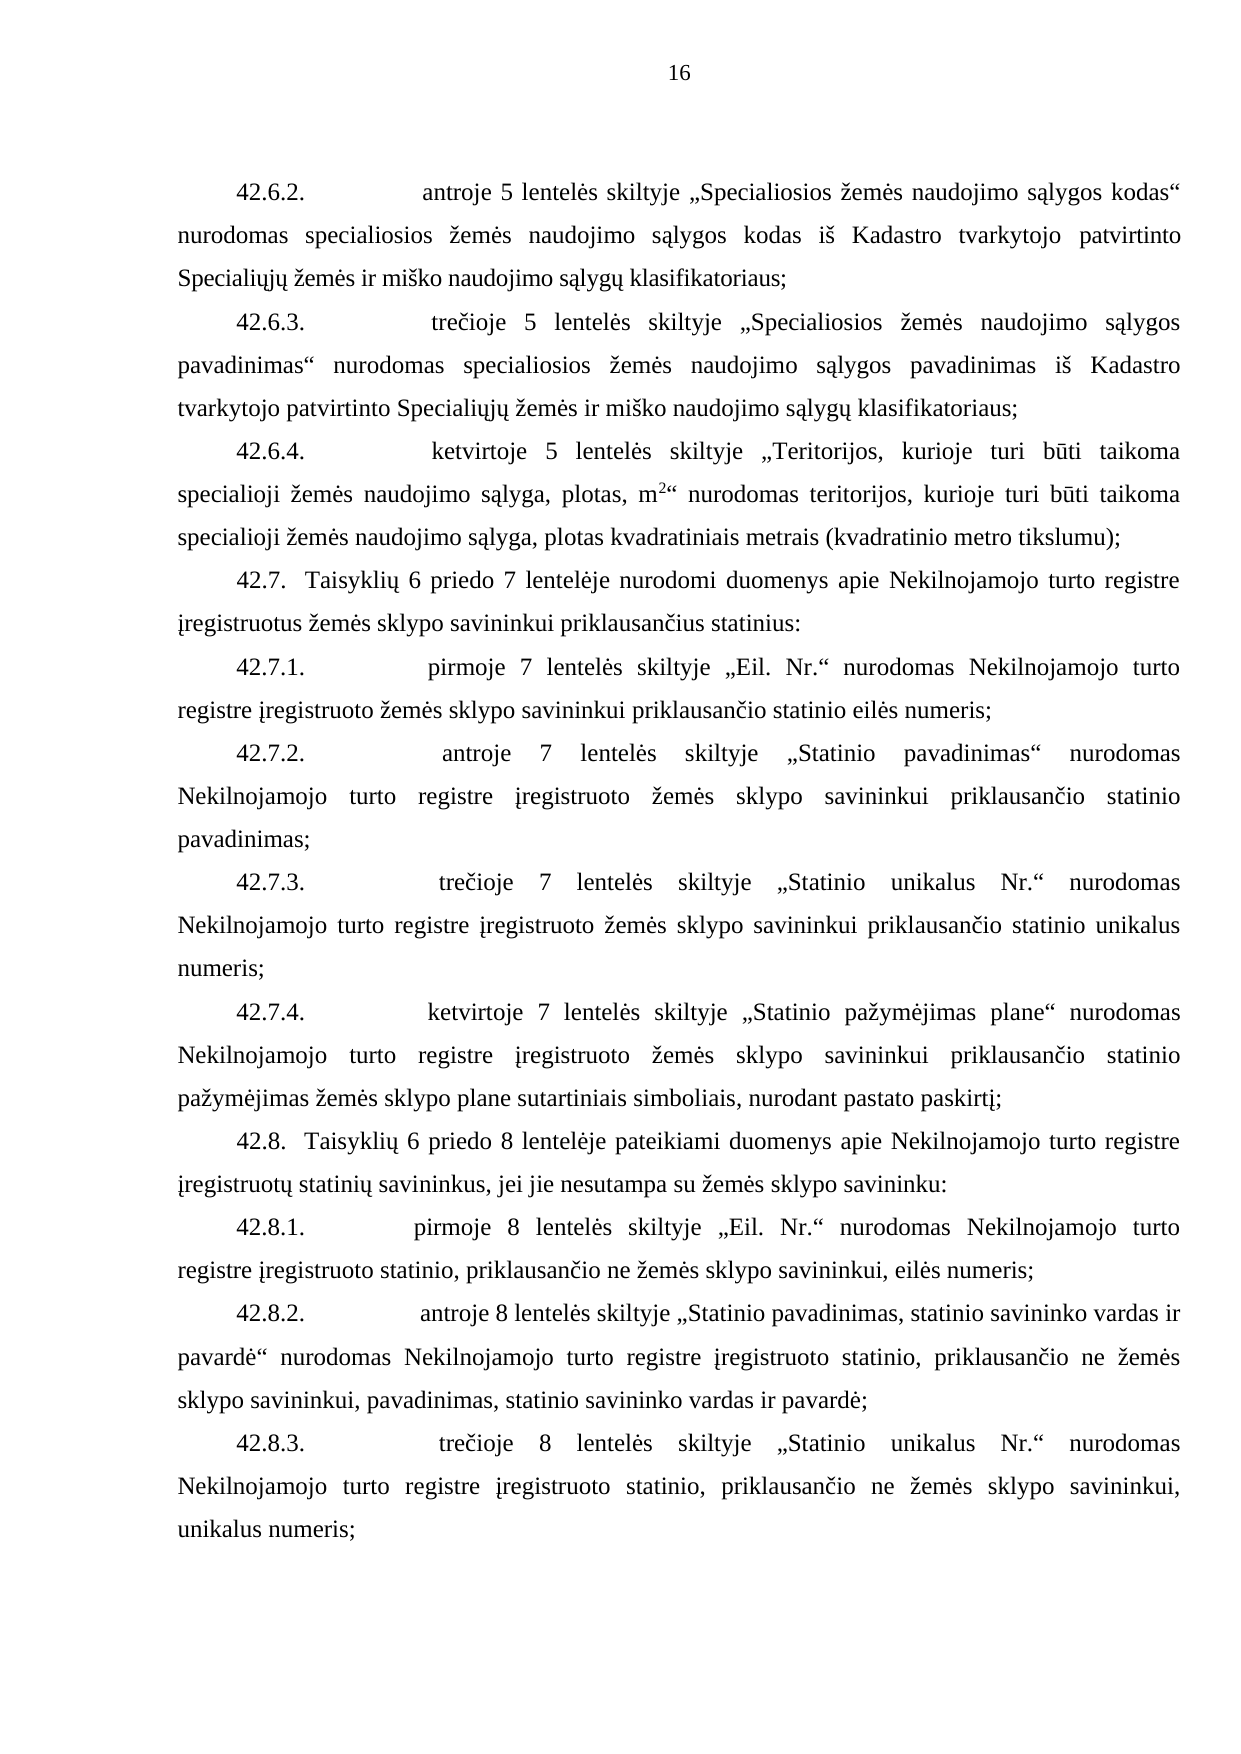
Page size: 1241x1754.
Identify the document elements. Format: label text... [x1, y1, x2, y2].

text 42.8.2. antroje 8 lentelės skiltyje „Statinio pavadinimas, statinio savininko vardas ir pavardė“ nurodomas Nekilnojamojo turto registre įregistruoto statinio, priklausančio ne žemės sklypo savininkui, pavadinimas, statinio savininko vardas ir pavardė; [177, 1298, 1181, 1413]
text 42.8. Taisyklių 6 priedo 8 lentelėje pateikiami duomenys apie Nekilnojamojo turto registre įregistruotų statinių savininkus, jei jie nesutampa su žemės sklypo savininku: [177, 1126, 1181, 1198]
text 42.6.4. ketvirtoje 5 lentelės skiltyje „Teritorijos, kurioje turi būti taikoma specialioji žemės naudojimo sąlyga, plotas, m2“ nurodomas teritorijos, kurioje turi būti taikoma specialioji žemės naudojimo sąlyga, plotas kvadratiniais metrais (kvadratinio metro tikslumu); [177, 436, 1181, 551]
text 42.8.1. pirmoje 8 lentelės skiltyje „Eil. Nr.“ nurodomas Nekilnojamojo turto registre įregistruoto statinio, priklausančio ne žemės sklypo savininkui, eilės numeris; [177, 1212, 1181, 1284]
text 42.7.2. antroje 7 lentelės skiltyje „Statinio pavadinimas“ nurodomas Nekilnojamojo turto registre įregistruoto žemės sklypo savininkui priklausančio statinio pavadinimas; [177, 738, 1181, 853]
text 42.8.3. trečioje 8 lentelės skiltyje „Statinio unikalus Nr.“ nurodomas Nekilnojamojo turto registre įregistruoto statinio, priklausančio ne žemės sklypo savininkui, unikalus numeris; [177, 1428, 1181, 1543]
text 42.7.1. pirmoje 7 lentelės skiltyje „Eil. Nr.“ nurodomas Nekilnojamojo turto registre įregistruoto žemės sklypo savininkui priklausančio statinio eilės numeris; [177, 652, 1181, 723]
text 42.6.2. antroje 5 lentelės skiltyje „Specialiosios žemės naudojimo sąlygos kodas“ nurodomas specialiosios žemės naudojimo sąlygos kodas iš Kadastro tvarkytojo patvirtinto Specialiųjų žemės ir miško naudojimo sąlygų klasifikatoriaus; [177, 177, 1181, 292]
text 42.7. Taisyklių 6 priedo 7 lentelėje nurodomi duomenys apie Nekilnojamojo turto registre įregistruotus žemės sklypo savininkui priklausančius statinius: [177, 565, 1181, 637]
text 42.7.3. trečioje 7 lentelės skiltyje „Statinio unikalus Nr.“ nurodomas Nekilnojamojo turto registre įregistruoto žemės sklypo savininkui priklausančio statinio unikalus numeris; [177, 867, 1181, 982]
text 42.6.3. trečioje 5 lentelės skiltyje „Specialiosios žemės naudojimo sąlygos pavadinimas“ nurodomas specialiosios žemės naudojimo sąlygos pavadinimas iš Kadastro tvarkytojo patvirtinto Specialiųjų žemės ir miško naudojimo sąlygų klasifikatoriaus; [177, 307, 1181, 422]
text 42.7.4. ketvirtoje 7 lentelės skiltyje „Statinio pažymėjimas plane“ nurodomas Nekilnojamojo turto registre įregistruoto žemės sklypo savininkui priklausančio statinio pažymėjimas žemės sklypo plane sutartiniais simboliais, nurodant pastato paskirtį; [177, 997, 1181, 1112]
